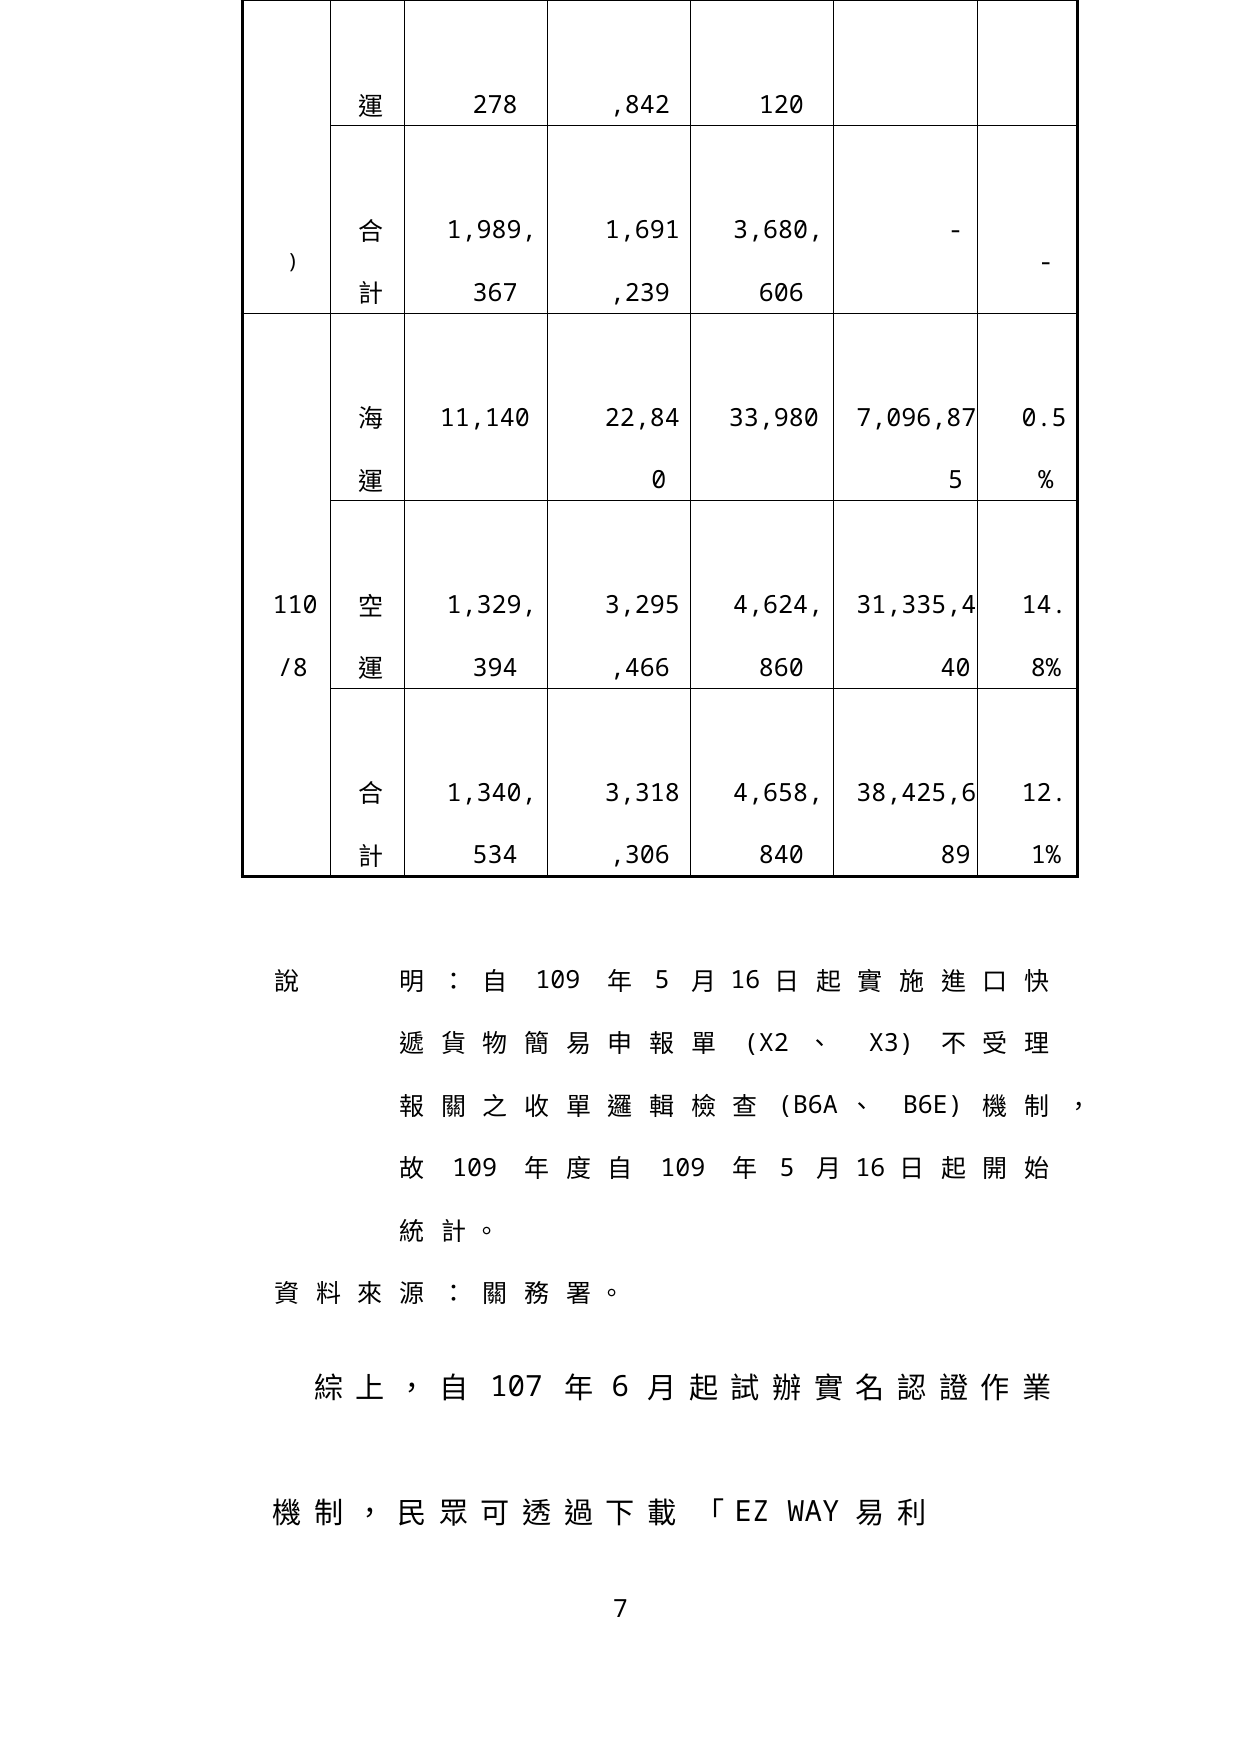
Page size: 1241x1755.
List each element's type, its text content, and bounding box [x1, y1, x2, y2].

table_cell 4,624,860 [691, 501, 833, 687]
table_cell 1,691,239 [548, 126, 690, 312]
table_cell 3,318,306 [548, 689, 690, 875]
table_cell 14.8% [978, 501, 1076, 687]
text 資料來源：關務署。 [183, 1250, 1058, 1312]
table_cell 空運 [331, 501, 404, 687]
table_cell 海運 [331, 314, 404, 500]
table_cell 11,140 [405, 314, 547, 500]
table_cell - [834, 1, 977, 125]
text 說 明：自109年5月16日起實施進口快遞貨物簡易申報單(X2、X3)不受理報關之收單邏輯檢查(B6A、B6E)機制，故109年度自109年5月16日起開始統計。 [183, 937, 1058, 1250]
table_cell 7,096,875 [834, 314, 977, 500]
table_cell 120 [691, 1, 833, 125]
table_cell - [978, 1, 1076, 125]
table_cell 0.5% [978, 314, 1076, 500]
table_cell 1,329,394 [405, 501, 547, 687]
table_cell 110/8 [244, 314, 330, 875]
table_cell 22,840 [548, 314, 690, 500]
table_cell 4,658,840 [691, 689, 833, 875]
table_cell 12.1% [978, 689, 1076, 875]
table_cell 運 [331, 1, 404, 125]
table_cell ,842 [548, 1, 690, 125]
table_cell 1,340,534 [405, 689, 547, 875]
text 綜上，自107年6月起試辦實名認證作業機制，民眾可透過下載「EZ WAY易利 [242, 1312, 1058, 1562]
table_cell 合計 [331, 689, 404, 875]
table_cell - [978, 126, 1076, 312]
table_cell 合計 [331, 126, 404, 312]
table_cell 278 [405, 1, 547, 125]
table_cell - [834, 126, 977, 312]
table_cell 1,989,367 [405, 126, 547, 312]
table_cell ) [244, 1, 330, 312]
table_cell 33,980 [691, 314, 833, 500]
table_cell 38,425,689 [834, 689, 977, 875]
table_cell 31,335,440 [834, 501, 977, 687]
table_cell 3,680,606 [691, 126, 833, 312]
table_cell 3,295,466 [548, 501, 690, 687]
